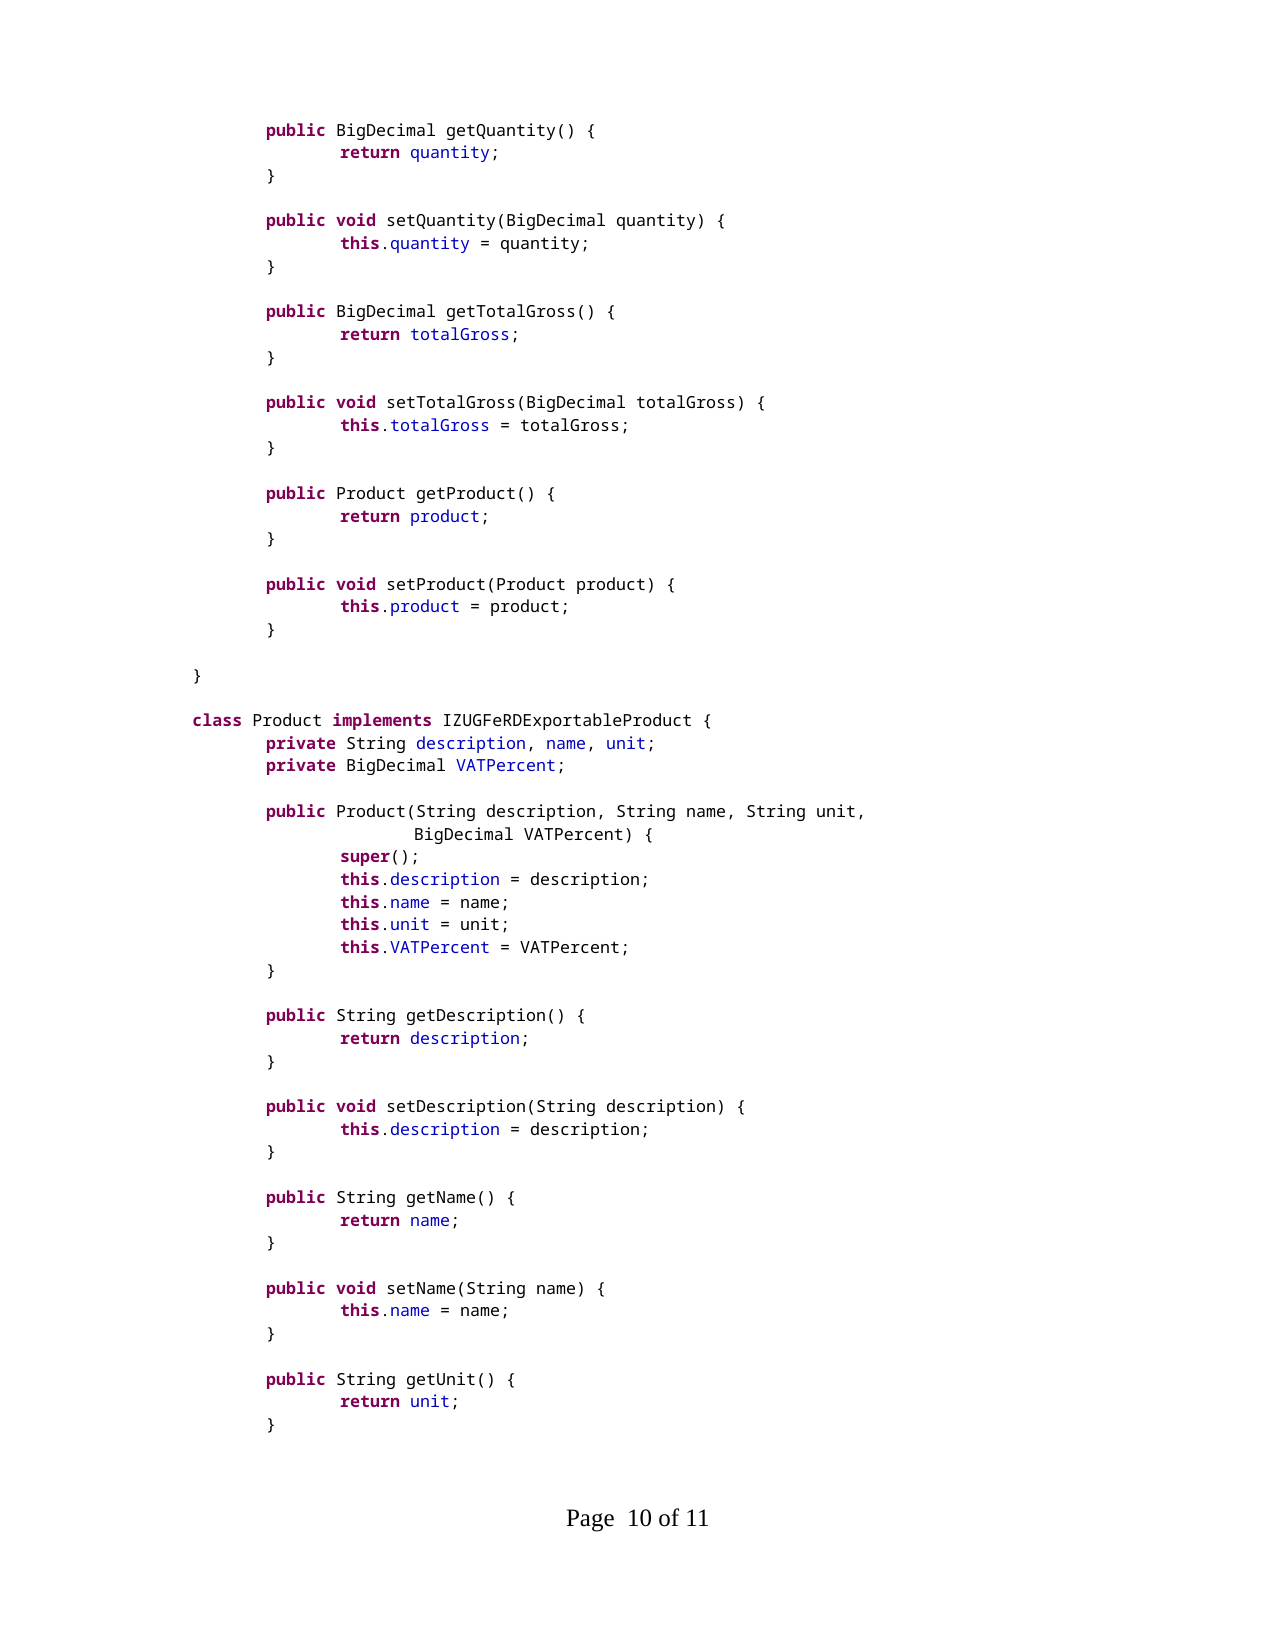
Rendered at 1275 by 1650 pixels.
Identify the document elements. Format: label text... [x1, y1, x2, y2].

text public void setProduct(Product product) { [118, 572, 1157, 595]
text public Product getProduct() { [118, 481, 1157, 504]
text } [118, 1412, 1157, 1435]
text } [118, 436, 1157, 459]
text } [118, 163, 1157, 186]
text } [118, 254, 1157, 277]
text this.name = name; [118, 1299, 1157, 1322]
text this.name = name; [118, 890, 1157, 913]
text public String getUnit() { [118, 1367, 1157, 1390]
text return unit; [118, 1390, 1157, 1412]
text return quantity; [118, 141, 1157, 163]
text public String getName() { [118, 1185, 1157, 1208]
text return description; [118, 1026, 1157, 1049]
text } [118, 1322, 1157, 1344]
text public void setQuantity(BigDecimal quantity) { [118, 209, 1157, 232]
text return name; [118, 1208, 1157, 1231]
text public Product(String description, String name, String unit, [118, 799, 1157, 822]
text class Product implements IZUGFeRDExportableProduct { [118, 708, 1157, 731]
text } [118, 618, 1157, 640]
text public BigDecimal getQuantity() { [118, 118, 1157, 141]
text } [118, 345, 1157, 368]
text } [118, 1140, 1157, 1163]
text } [118, 1049, 1157, 1072]
text this.VATPercent = VATPercent; [118, 936, 1157, 958]
text return totalGross; [118, 322, 1157, 345]
text } [118, 663, 1157, 686]
text public void setDescription(String description) { [118, 1094, 1157, 1117]
text this.unit = unit; [118, 913, 1157, 936]
text this.product = product; [118, 595, 1157, 618]
text this.totalGross = totalGross; [118, 413, 1157, 436]
text public void setTotalGross(BigDecimal totalGross) { [118, 391, 1157, 413]
text } [118, 1231, 1157, 1253]
text BigDecimal VATPercent) { [118, 822, 1157, 845]
text super(); [118, 845, 1157, 867]
text } [118, 527, 1157, 549]
text private String description, name, unit; [118, 731, 1157, 754]
text this.quantity = quantity; [118, 232, 1157, 254]
text public void setName(String name) { [118, 1276, 1157, 1299]
text this.description = description; [118, 867, 1157, 890]
text return product; [118, 504, 1157, 527]
text public String getDescription() { [118, 1004, 1157, 1026]
text } [118, 958, 1157, 981]
text private BigDecimal VATPercent; [118, 754, 1157, 777]
text this.description = description; [118, 1117, 1157, 1140]
text public BigDecimal getTotalGross() { [118, 300, 1157, 322]
